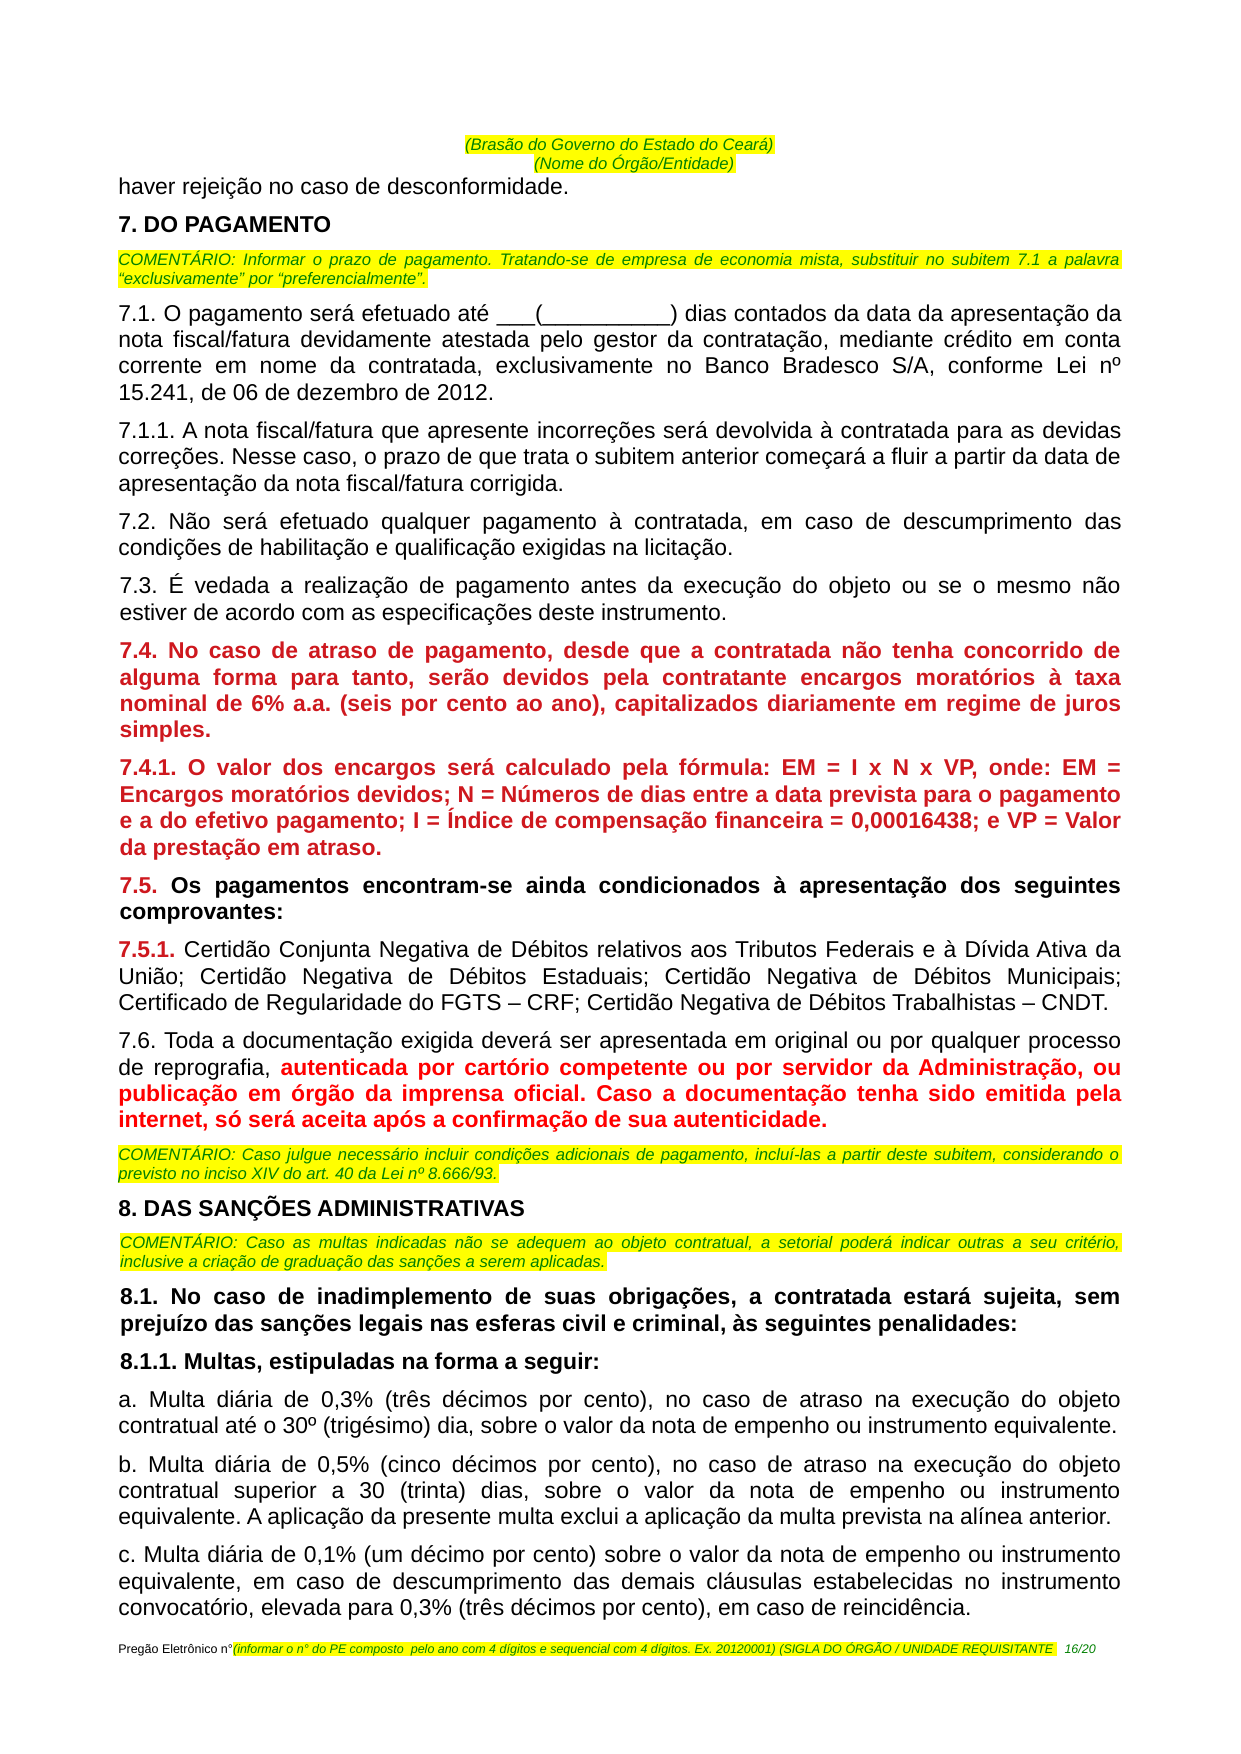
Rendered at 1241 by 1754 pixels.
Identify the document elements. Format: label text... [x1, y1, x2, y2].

text haver rejeição no caso de desconformidade. [118, 173, 1122, 199]
text 7.6. Toda a documentação exigida deverá ser apresentada em original ou por qualquer processo de reprografia, autenticada por cartório competente ou por servidor da Administração, ou publicação em órgão da imprensa oficial. Caso a documentação tenha sido emitida pela internet, só será aceita após a confirmação de sua autenticidade. [118, 1027, 1122, 1133]
text 7.5. Os pagamentos encontram-se ainda condicionados à apresentação dos seguintes comprovantes: [119, 872, 1122, 924]
text 7.2. Não será efetuado qualquer pagamento à contratada, em caso de descumprimento das condições de habilitação e qualificação exigidas na licitação. [118, 508, 1122, 561]
text 7.4.1. O valor dos encargos será calculado pela fórmula: EM = I x N x VP, onde: EM = Encargos moratórios devidos; N = Números de dias entre a data prevista para o pagamento e a do efetivo pagamento; I = Índice de compensação financeira = 0,00016438; e VP = Valor da prestação em atraso. [119, 754, 1122, 860]
text 8.1. No caso de inadimplemento de suas obrigações, a contratada estará sujeita, sem prejuízo das sanções legais nas esferas civil e criminal, às seguintes penalidades: [120, 1283, 1122, 1336]
text a. Multa diária de 0,3% (três décimos por cento), no caso de atraso na execução do objeto contratual até o 30º (trigésimo) dia, sobre o valor da nota de empenho ou instrumento equivalente. [118, 1386, 1122, 1439]
text 7. DO PAGAMENTO [118, 211, 1122, 238]
text COMENTÁRIO: Informar o prazo de pagamento. Tratando-se de empresa de economia mista, substituir no subitem 7.1 a palavra “exclusivamente” por “preferencialmente”. [118, 249, 1122, 288]
text COMENTÁRIO: Caso julgue necessário incluir condições adicionais de pagamento, incluí-las a partir deste subitem, considerando o previsto no inciso XIV do art. 40 da Lei nº 8.666/93. [118, 1144, 1122, 1183]
text 7.1.1. A nota fiscal/fatura que apresente incorreções será devolvida à contratada para as devidas correções. Nesse caso, o prazo de que trata o subitem anterior começará a fluir a partir da data de apresentação da nota fiscal/fatura corrigida. [118, 417, 1122, 496]
text 7.1. O pagamento será efetuado até ___(__________) dias contados da data da apresentação da nota fiscal/fatura devidamente atestada pelo gestor da contratação, mediante crédito em conta corrente em nome da contratada, exclusivamente no Banco Bradesco S/A, conforme Lei nº 15.241, de 06 de dezembro de 2012. [118, 300, 1122, 405]
text c. Multa diária de 0,1% (um décimo por cento) sobre o valor da nota de empenho ou instrumento equivalente, em caso de descumprimento das demais cláusulas estabelecidas no instrumento convocatório, elevada para 0,3% (três décimos por cento), em caso de reincidência. [118, 1541, 1122, 1621]
text b. Multa diária de 0,5% (cinco décimos por cento), no caso de atraso na execução do objeto contratual superior a 30 (trinta) dias, sobre o valor da nota de empenho ou instrumento equivalente. A aplicação da presente multa exclui a aplicação da multa prevista na alínea anterior. [118, 1451, 1122, 1529]
text 7.3. É vedada a realização de pagamento antes da execução do objeto ou se o mesmo não estiver de acordo com as especificações deste instrumento. [119, 572, 1122, 625]
text 7.5.1. Certidão Conjunta Negativa de Débitos relativos aos Tributos Federais e à Dívida Ativa da União; Certidão Negativa de Débitos Estaduais; Certidão Negativa de Débitos Municipais; Certificado de Regularidade do FGTS – CRF; Certidão Negativa de Débitos Trabalhistas – CNDT. [118, 936, 1122, 1015]
text 8. DAS SANÇÕES ADMINISTRATIVAS [118, 1195, 1122, 1221]
text 8.1.1. Multas, estipuladas na forma a seguir: [120, 1348, 1122, 1374]
text 7.4. No caso de atraso de pagamento, desde que a contratada não tenha concorrido de alguma forma para tanto, serão devidos pela contratante encargos moratórios à taxa nominal de 6% a.a. (seis por cento ao ano), capitalizados diariamente em regime de juros simples. [119, 637, 1122, 742]
text COMENTÁRIO: Caso as multas indicadas não se adequem ao objeto contratual, a setorial poderá indicar outras a seu critério, inclusive a criação de graduação das sanções a serem aplicadas. [120, 1233, 1122, 1271]
